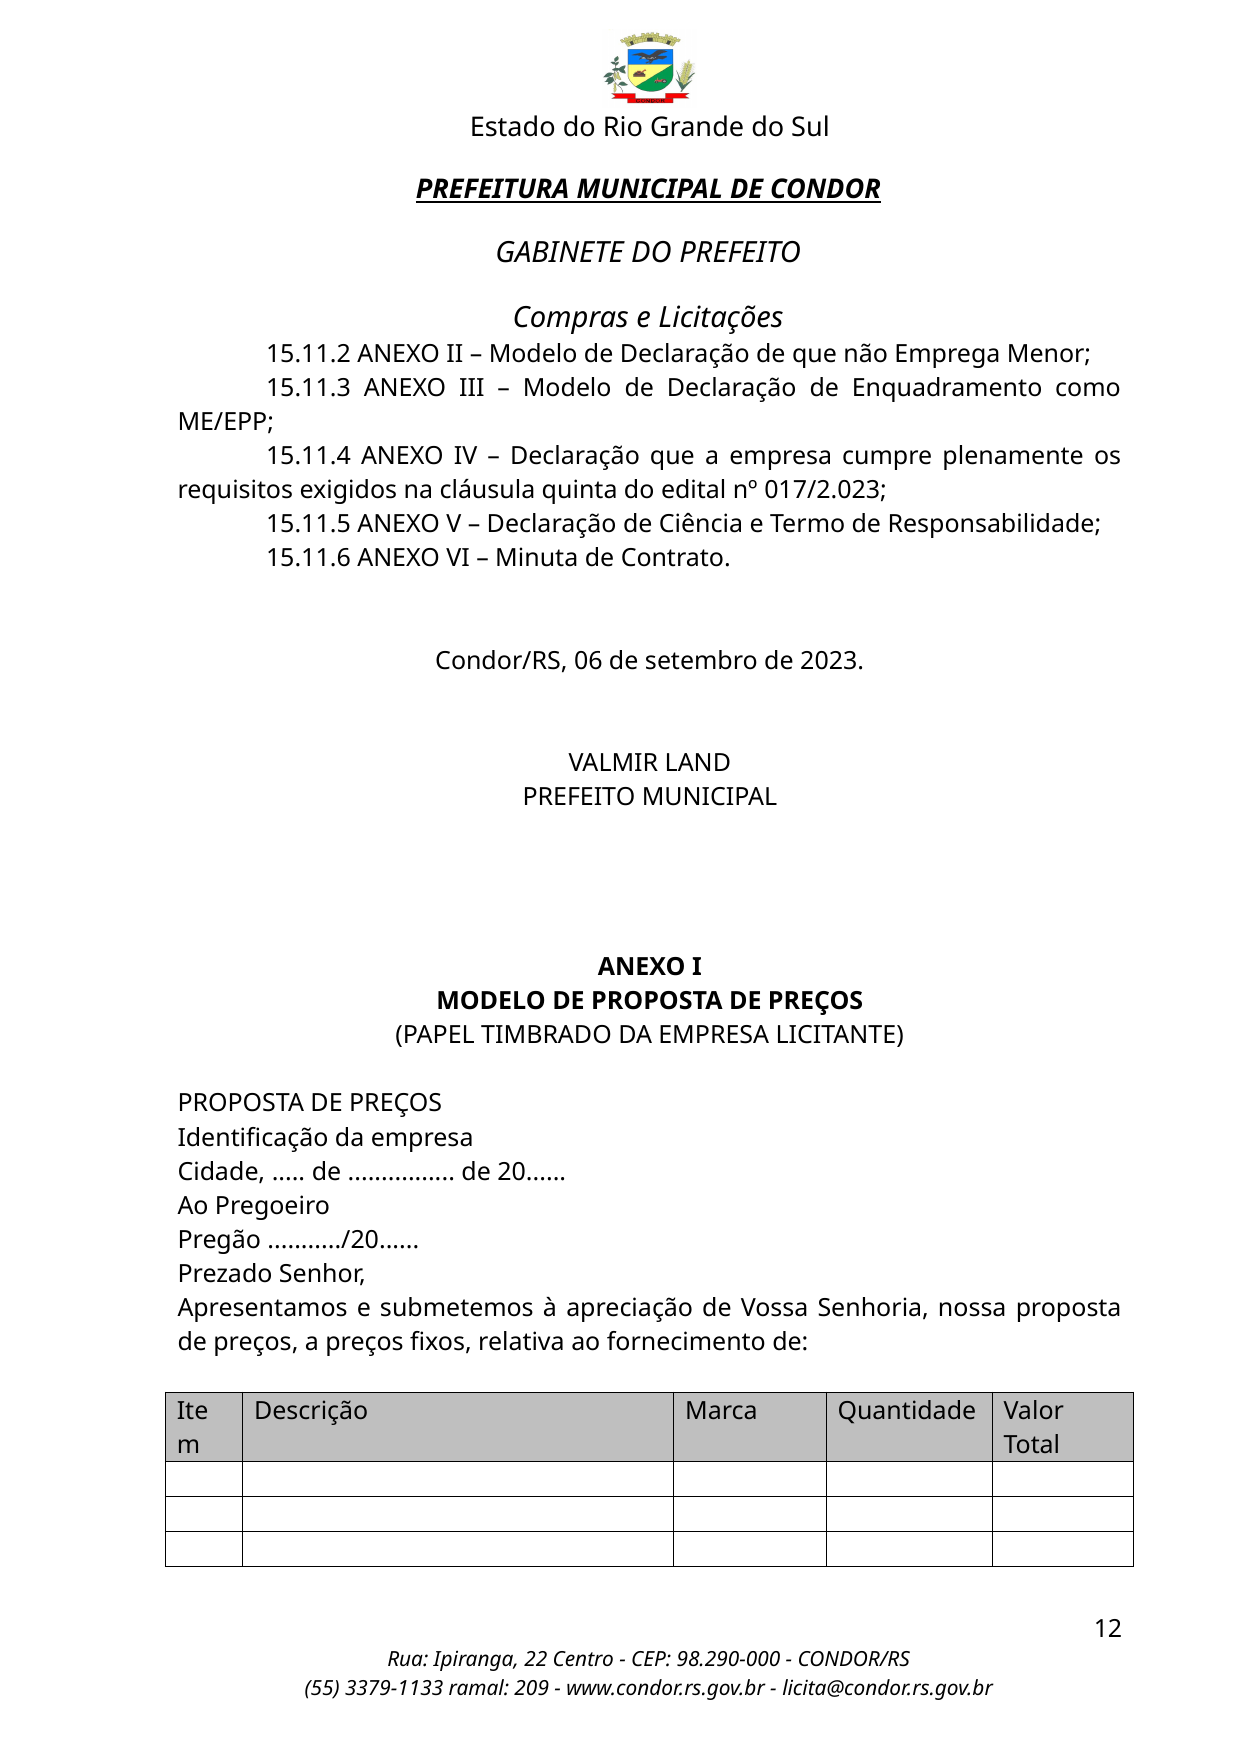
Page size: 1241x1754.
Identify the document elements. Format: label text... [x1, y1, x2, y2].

table_header Item [166, 1393, 242, 1461]
table_cell [993, 1532, 1133, 1566]
text 15.11.2 ANEXO II – Modelo de Declaração de que não Emprega Menor; [177, 336, 1122, 370]
text Condor/RS, 06 de setembro de 2023. [177, 642, 1122, 676]
text 15.11.6 ANEXO VI – Minuta de Contrato. [177, 540, 1122, 574]
text 15.11.5 ANEXO V – Declaração de Ciência e Termo de Responsabilidade; [177, 506, 1122, 540]
table_cell [827, 1532, 992, 1566]
table_cell [674, 1497, 826, 1531]
text 15.11.4 ANEXO IV – Declaração que a empresa cumpre plenamente os requisitos exigidos na cláusula quinta do edital nº 017/2.023; [177, 438, 1122, 506]
table_cell [243, 1497, 673, 1531]
table_cell [166, 1532, 242, 1566]
text Ao Pregoeiro [177, 1187, 1122, 1221]
table_cell [827, 1497, 992, 1531]
text Cidade, ..... de ................ de 20...... [177, 1153, 1122, 1187]
text PREFEITO MUNICIPAL [177, 778, 1122, 813]
table_cell [243, 1462, 673, 1496]
table_cell [993, 1497, 1133, 1531]
table_header Marca [674, 1393, 826, 1461]
table_cell [993, 1462, 1133, 1496]
table_cell [674, 1462, 826, 1496]
table_header Descrição [243, 1393, 673, 1461]
table_header Quantidade [827, 1393, 992, 1461]
text Prezado Senhor, [177, 1255, 1122, 1289]
text VALMIR LAND [177, 744, 1122, 778]
table_cell [827, 1462, 992, 1496]
table_cell [166, 1462, 242, 1496]
table_header Valor Total [993, 1393, 1133, 1461]
text ANEXO I [177, 949, 1122, 983]
table_cell [674, 1532, 826, 1566]
text MODELO DE PROPOSTA DE PREÇOS [177, 983, 1122, 1017]
text Pregão .........../20...... [177, 1221, 1122, 1255]
text Apresentamos e submetemos à apreciação de Vossa Senhoria, nossa proposta de preços, a preços fixos, relativa ao fornecimento de: [177, 1289, 1122, 1358]
text 15.11.3 ANEXO III – Modelo de Declaração de Enquadramento como ME/EPP; [177, 370, 1122, 438]
table_cell [243, 1532, 673, 1566]
table_cell [166, 1497, 242, 1531]
text Identificação da empresa [177, 1119, 1122, 1153]
text PROPOSTA DE PREÇOS [177, 1085, 1122, 1119]
text (PAPEL TIMBRADO DA EMPRESA LICITANTE) [177, 1017, 1122, 1051]
